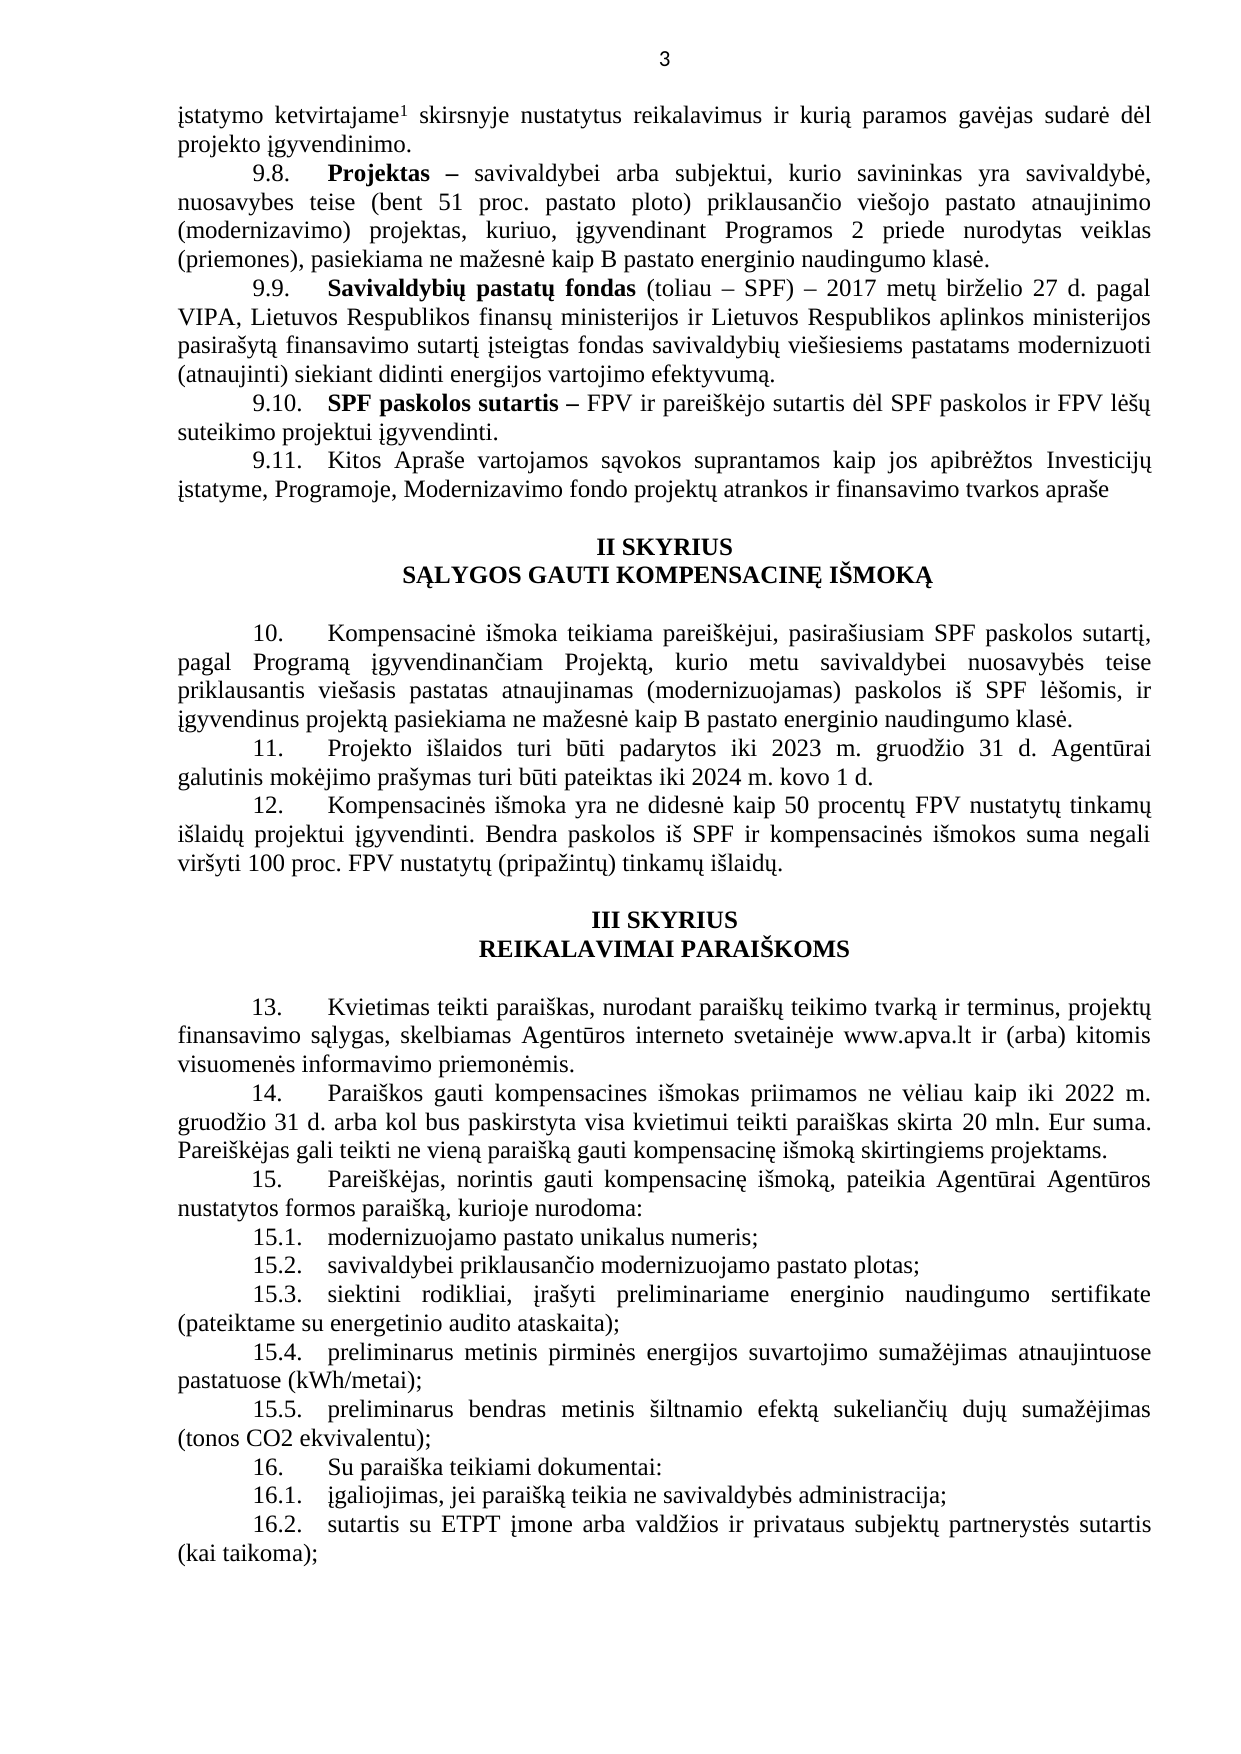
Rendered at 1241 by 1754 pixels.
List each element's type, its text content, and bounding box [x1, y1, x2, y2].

text 11. Projekto išlaidos turi būti padarytos iki 2023 m. gruodžio 31 d. Agentūrai galutinis mokėjimo prašymas turi būti pateiktas iki 2024 m. kovo 1 d. [177, 733, 1152, 790]
text 15.3. siektini rodikliai, įrašyti preliminariame energinio naudingumo sertifikate (pateiktame su energetinio audito ataskaita); [177, 1279, 1152, 1337]
text 9.10. SPF paskolos sutartis – FPV ir pareiškėjo sutartis dėl SPF paskolos ir FPV lėšų suteikimo projektui įgyvendinti. [177, 388, 1152, 445]
text III SKYRIUS [177, 905, 1152, 934]
text 16.1. įgaliojimas, jei paraišką teikia ne savivaldybės administracija; [177, 1480, 1152, 1509]
text 14. Paraiškos gauti kompensacines išmokas priimamos ne vėliau kaip iki 2022 m. gruodžio 31 d. arba kol bus paskirstyta visa kvietimui teikti paraiškas skirta 20 mln. Eur suma. Pareiškėjas gali teikti ne vieną paraišką gauti kompensacinę išmoką skirtingiems projektams. [177, 1078, 1152, 1164]
text 16.2. sutartis su ETPT įmone arba valdžios ir privataus subjektų partnerystės sutartis (kai taikoma); [177, 1509, 1152, 1567]
text 15.5. preliminarus bendras metinis šiltnamio efektą sukeliančių dujų sumažėjimas (tonos CO2 ekvivalentu); [177, 1394, 1152, 1452]
text 15.2. savivaldybei priklausančio modernizuojamo pastato plotas; [177, 1250, 1152, 1279]
text įstatymo ketvirtajame1 skirsnyje nustatytus reikalavimus ir kurią paramos gavėjas sudarė dėl projekto įgyvendinimo. [177, 100, 1152, 158]
text SĄLYGOS GAUTI KOMPENSACINĘ IŠMOKĄ [177, 560, 1152, 589]
text 9.11. Kitos Apraše vartojamos sąvokos suprantamos kaip jos apibrėžtos Investicijų įstatyme, Programoje, Modernizavimo fondo projektų atrankos ir finansavimo tvarkos apraše [177, 445, 1152, 503]
text 12. Kompensacinės išmoka yra ne didesnė kaip 50 procentų FPV nustatytų tinkamų išlaidų projektui įgyvendinti. Bendra paskolos iš SPF ir kompensacinės išmokos suma negali viršyti 100 proc. FPV nustatytų (pripažintų) tinkamų išlaidų. [177, 790, 1152, 877]
text 9.8. Projektas – savivaldybei arba subjektui, kurio savininkas yra savivaldybė, nuosavybes teise (bent 51 proc. pastato ploto) priklausančio viešojo pastato atnaujinimo (modernizavimo) projektas, kuriuo, įgyvendinant Programos 2 priede nurodytas veiklas (priemones), pasiekiama ne mažesnė kaip B pastato energinio naudingumo klasė. [177, 158, 1152, 273]
text II SKYRIUS [177, 532, 1152, 560]
text 9.9. Savivaldybių pastatų fondas (toliau – SPF) – 2017 metų birželio 27 d. pagal VIPA, Lietuvos Respublikos finansų ministerijos ir Lietuvos Respublikos aplinkos ministerijos pasirašytą finansavimo sutartį įsteigtas fondas savivaldybių viešiesiems pastatams modernizuoti (atnaujinti) siekiant didinti energijos vartojimo efektyvumą. [177, 273, 1152, 388]
text 10. Kompensacinė išmoka teikiama pareiškėjui, pasirašiusiam SPF paskolos sutartį, pagal Programą įgyvendinančiam Projektą, kurio metu savivaldybei nuosavybės teise priklausantis viešasis pastatas atnaujinamas (modernizuojamas) paskolos iš SPF lėšomis, ir įgyvendinus projektą pasiekiama ne mažesnė kaip B pastato energinio naudingumo klasė. [177, 618, 1152, 733]
text 15.4. preliminarus metinis pirminės energijos suvartojimo sumažėjimas atnaujintuose pastatuose (kWh/metai); [177, 1337, 1152, 1394]
text 16. Su paraiška teikiami dokumentai: [177, 1452, 1152, 1480]
text REIKALAVIMAI PARAIŠKOMS [177, 934, 1152, 963]
text 15. Pareiškėjas, norintis gauti kompensacinę išmoką, pateikia Agentūrai Agentūros nustatytos formos paraišką, kurioje nurodoma: [177, 1164, 1152, 1222]
text 13. Kvietimas teikti paraiškas, nurodant paraiškų teikimo tvarką ir terminus, projektų finansavimo sąlygas, skelbiamas Agentūros interneto svetainėje www.apva.lt ir (arba) kitomis visuomenės informavimo priemonėmis. [177, 992, 1152, 1078]
text 15.1. modernizuojamo pastato unikalus numeris; [177, 1222, 1152, 1250]
